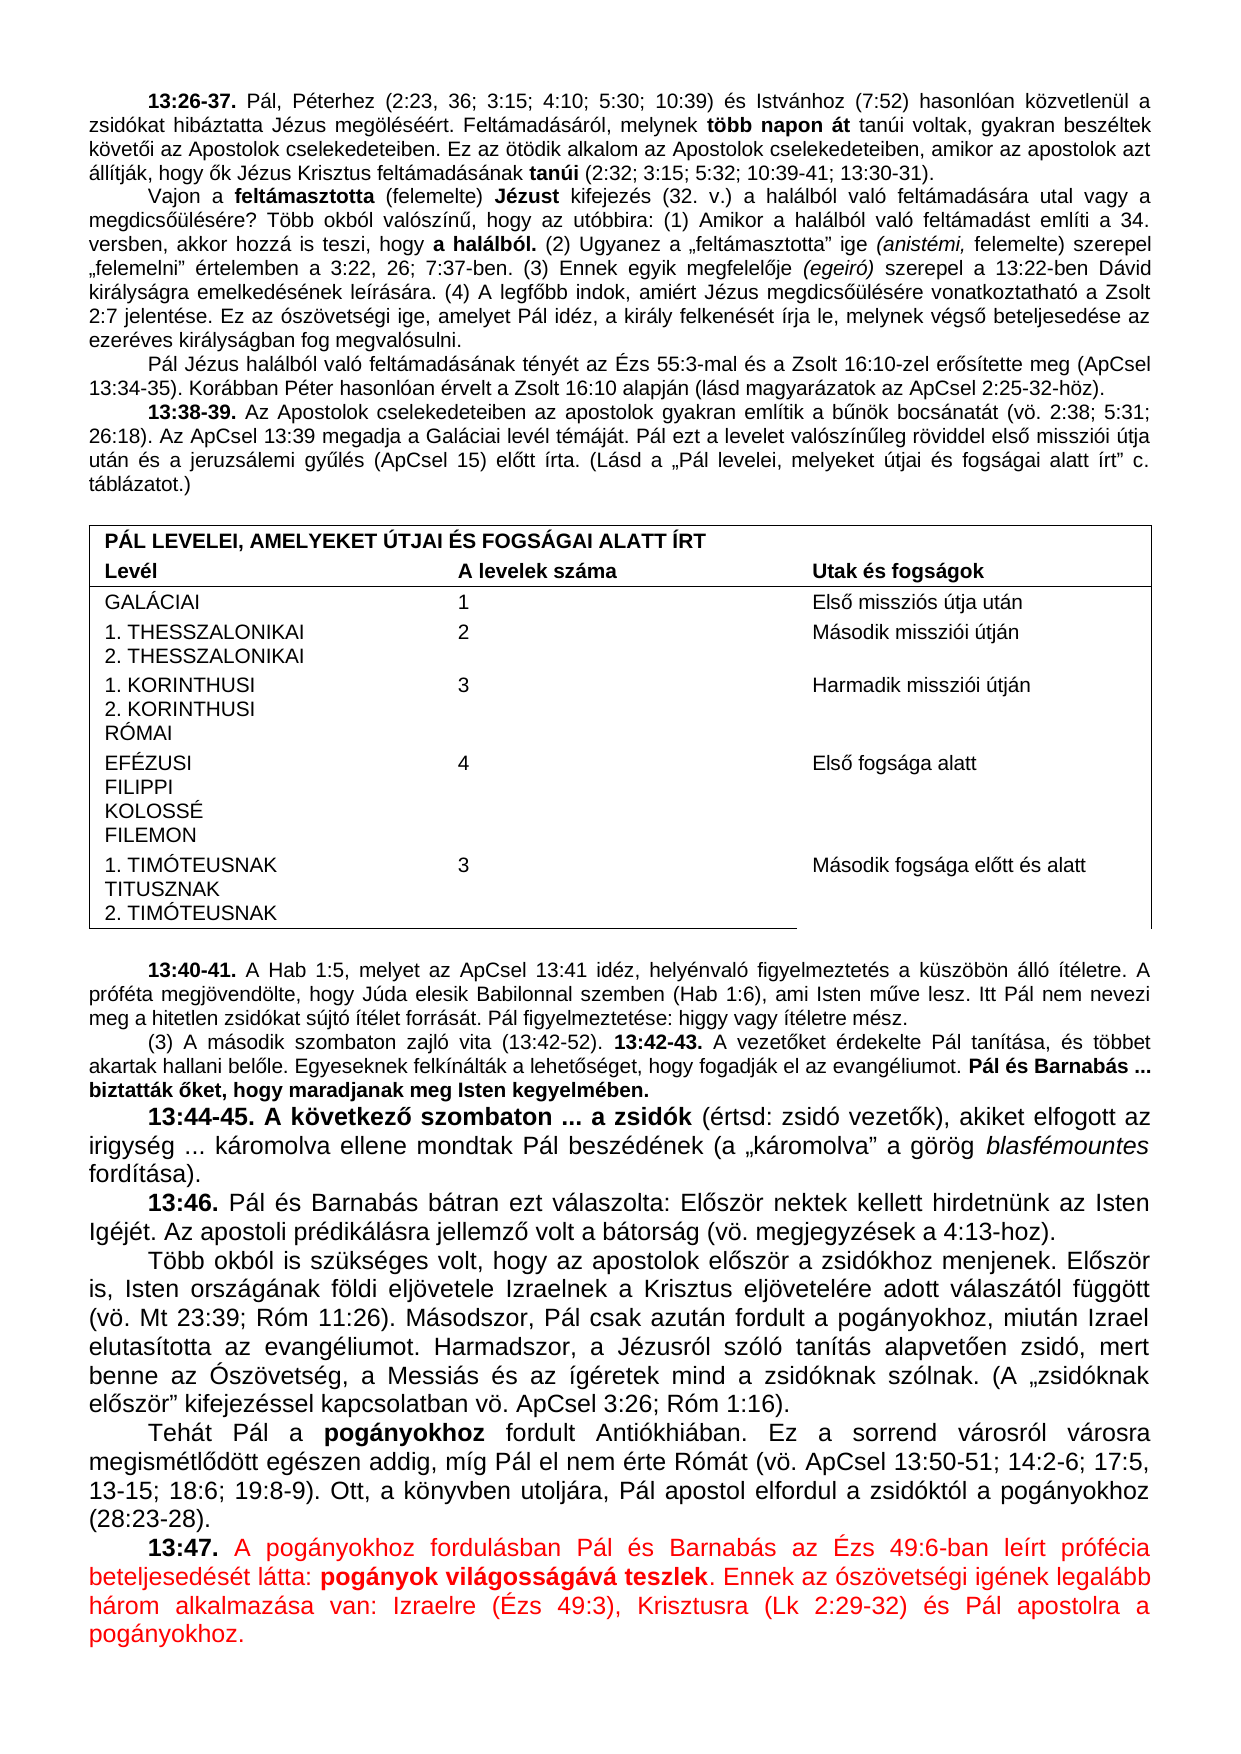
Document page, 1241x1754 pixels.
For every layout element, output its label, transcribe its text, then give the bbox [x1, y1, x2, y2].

table_cell 3 [443, 671, 797, 748]
table_cell GALÁCIAI [90, 587, 443, 617]
text Pál Jézus halálból való feltámadásának tényét az Ézs 55:3-mal és a Zsolt 16:10-zel erősítette meg (ApCsel 13:34-35). Korábban Péter hasonlóan érvelt a Zsolt 16:10 alapján (lásd magyarázatok az ApCsel 2:25-32-höz). [88, 352, 1152, 400]
text (3) A második szombaton zajló vita (13:42-52). 13:42-43. A vezetőket érdekelte Pál tanítása, és többet akartak hallani belőle. Egyeseknek felkínálták a lehetőséget, hogy fogadják el az evangéliumot. Pál és Barnabás ... biztatták őket, hogy maradjanak meg Isten kegyelmében. [88, 1030, 1152, 1102]
text Vajon a feltámasztotta (felemelte) Jézust kifejezés (32. v.) a halálból való feltámadására utal vagy a megdicsőülésére? Több okból valószínű, hogy az utóbbira: (1) Amikor a halálból való feltámadást említi a 34. versben, akkor hozzá is teszi, hogy a halálból. (2) Ugyanez a „feltámasztotta” ige (anistémi, felemelte) szerepel „felemelni” értelemben a 3:22, 26; 7:37-ben. (3) Ennek egyik megfelelője (egeiró) szerepel a 13:22-ben Dávid királyságra emelkedésének leírására. (4) A legfőbb indok, amiért Jézus megdicsőülésére vonatkoztatható a Zsolt 2:7 jelentése. Ez az ószövetségi ige, amelyet Pál idéz, a király felkenését írja le, melynek végső beteljesedése az ezeréves királyságban fog megvalósulni. [88, 184, 1152, 352]
table_cell EFÉZUSI FILIPPI KOLOSSÉ FILEMON [90, 748, 443, 850]
table_header PÁL LEVELEI, AMELYEKET ÚTJAI ÉS FOGSÁGAI ALATT ÍRT [90, 526, 1151, 556]
table_cell A levelek száma [443, 556, 797, 586]
table_cell 2 [443, 617, 797, 671]
table_cell Első missziós útja után [797, 587, 1151, 617]
text 13:44-45. A következő szombaton ... a zsidók (értsd: zsidó vezetők), akiket elfogott az irigység ... káromolva ellene mondtak Pál beszédének (a „káromolva” a görög blasfémountes fordítása). [88, 1102, 1152, 1188]
text Tehát Pál a pogányokhoz fordult Antiókhiában. Ez a sorrend városról városra megismétlődött egészen addig, míg Pál el nem érte Rómát (vö. ApCsel 13:50-51; 14:2-6; 17:5, 13-15; 18:6; 19:8-9). Ott, a könyvben utoljára, Pál apostol elfordul a zsidóktól a pogányokhoz (28:23-28). [88, 1418, 1152, 1533]
table_cell Levél [90, 556, 443, 586]
text 13:40-41. A Hab 1:5, melyet az ApCsel 13:41 idéz, helyénvaló figyelmeztetés a küszöbön álló ítéletre. A próféta megjövendölte, hogy Júda elesik Babilonnal szemben (Hab 1:6), ami Isten műve lesz. Itt Pál nem nevezi meg a hitetlen zsidókat sújtó ítélet forrását. Pál figyelmeztetése: higgy vagy ítéletre mész. [88, 958, 1152, 1030]
table_cell Első fogsága alatt [797, 748, 1151, 850]
text 13:46. Pál és Barnabás bátran ezt válaszolta: Először nektek kellett hirdetnünk az Isten Igéjét. Az apostoli prédikálásra jellemző volt a bátorság (vö. megjegyzések a 4:13-hoz). [88, 1188, 1152, 1246]
table_cell Harmadik missziói útján [797, 671, 1151, 748]
text Több okból is szükséges volt, hogy az apostolok először a zsidókhoz menjenek. Először is, Isten országának földi eljövetele Izraelnek a Krisztus eljövetelére adott válaszától függött (vö. Mt 23:39; Róm 11:26). Másodszor, Pál csak azután fordult a pogányokhoz, miután Izrael elutasította az evangéliumot. Harmadszor, a Jézusról szóló tanítás alapvetően zsidó, mert benne az Ószövetség, a Messiás és az ígéretek mind a zsidóknak szólnak. (A „zsidóknak először” kifejezéssel kapcsolatban vö. ApCsel 3:26; Róm 1:16). [88, 1246, 1152, 1418]
table_cell 1. TIMÓTEUSNAK TITUSZNAK 2. TIMÓTEUSNAK [90, 850, 443, 928]
table_cell 1 [443, 587, 797, 617]
table_cell 1. THESSZALONIKAI 2. THESSZALONIKAI [90, 617, 443, 671]
table_cell 3 [443, 850, 797, 928]
table_cell 1. KORINTHUSI 2. KORINTHUSI RÓMAI [90, 671, 443, 748]
text 13:38-39. Az Apostolok cselekedeteiben az apostolok gyakran említik a bűnök bocsánatát (vö. 2:38; 5:31; 26:18). Az ApCsel 13:39 megadja a Galáciai levél témáját. Pál ezt a levelet valószínűleg röviddel első missziói útja után és a jeruzsálemi gyűlés (ApCsel 15) előtt írta. (Lásd a „Pál levelei, melyeket útjai és fogságai alatt írt” c. táblázatot.) [88, 400, 1152, 496]
table_cell 4 [443, 748, 797, 850]
table_cell Második fogsága előtt és alatt [797, 850, 1151, 929]
text 13:26-37. Pál, Péterhez (2:23, 36; 3:15; 4:10; 5:30; 10:39) és Istvánhoz (7:52) hasonlóan közvetlenül a zsidókat hibáztatta Jézus megöléséért. Feltámadásáról, melynek több napon át tanúi voltak, gyakran beszéltek követői az Apostolok cselekedeteiben. Ez az ötödik alkalom az Apostolok cselekedeteiben, amikor az apostolok azt állítják, hogy ők Jézus Krisztus feltámadásának tanúi (2:32; 3:15; 5:32; 10:39-41; 13:30-31). [88, 88, 1152, 184]
table_cell Utak és fogságok [797, 556, 1151, 586]
table_cell Második missziói útján [797, 617, 1151, 671]
text 13:47. A pogányokhoz fordulásban Pál és Barnabás az Ézs 49:6-ban leírt prófécia beteljesedését látta: pogányok világosságává teszlek. Ennek az ószövetségi igének legalább három alkalmazása van: Izraelre (Ézs 49:3), Krisztusra (Lk 2:29-32) és Pál apostolra a pogányokhoz. [88, 1533, 1152, 1648]
